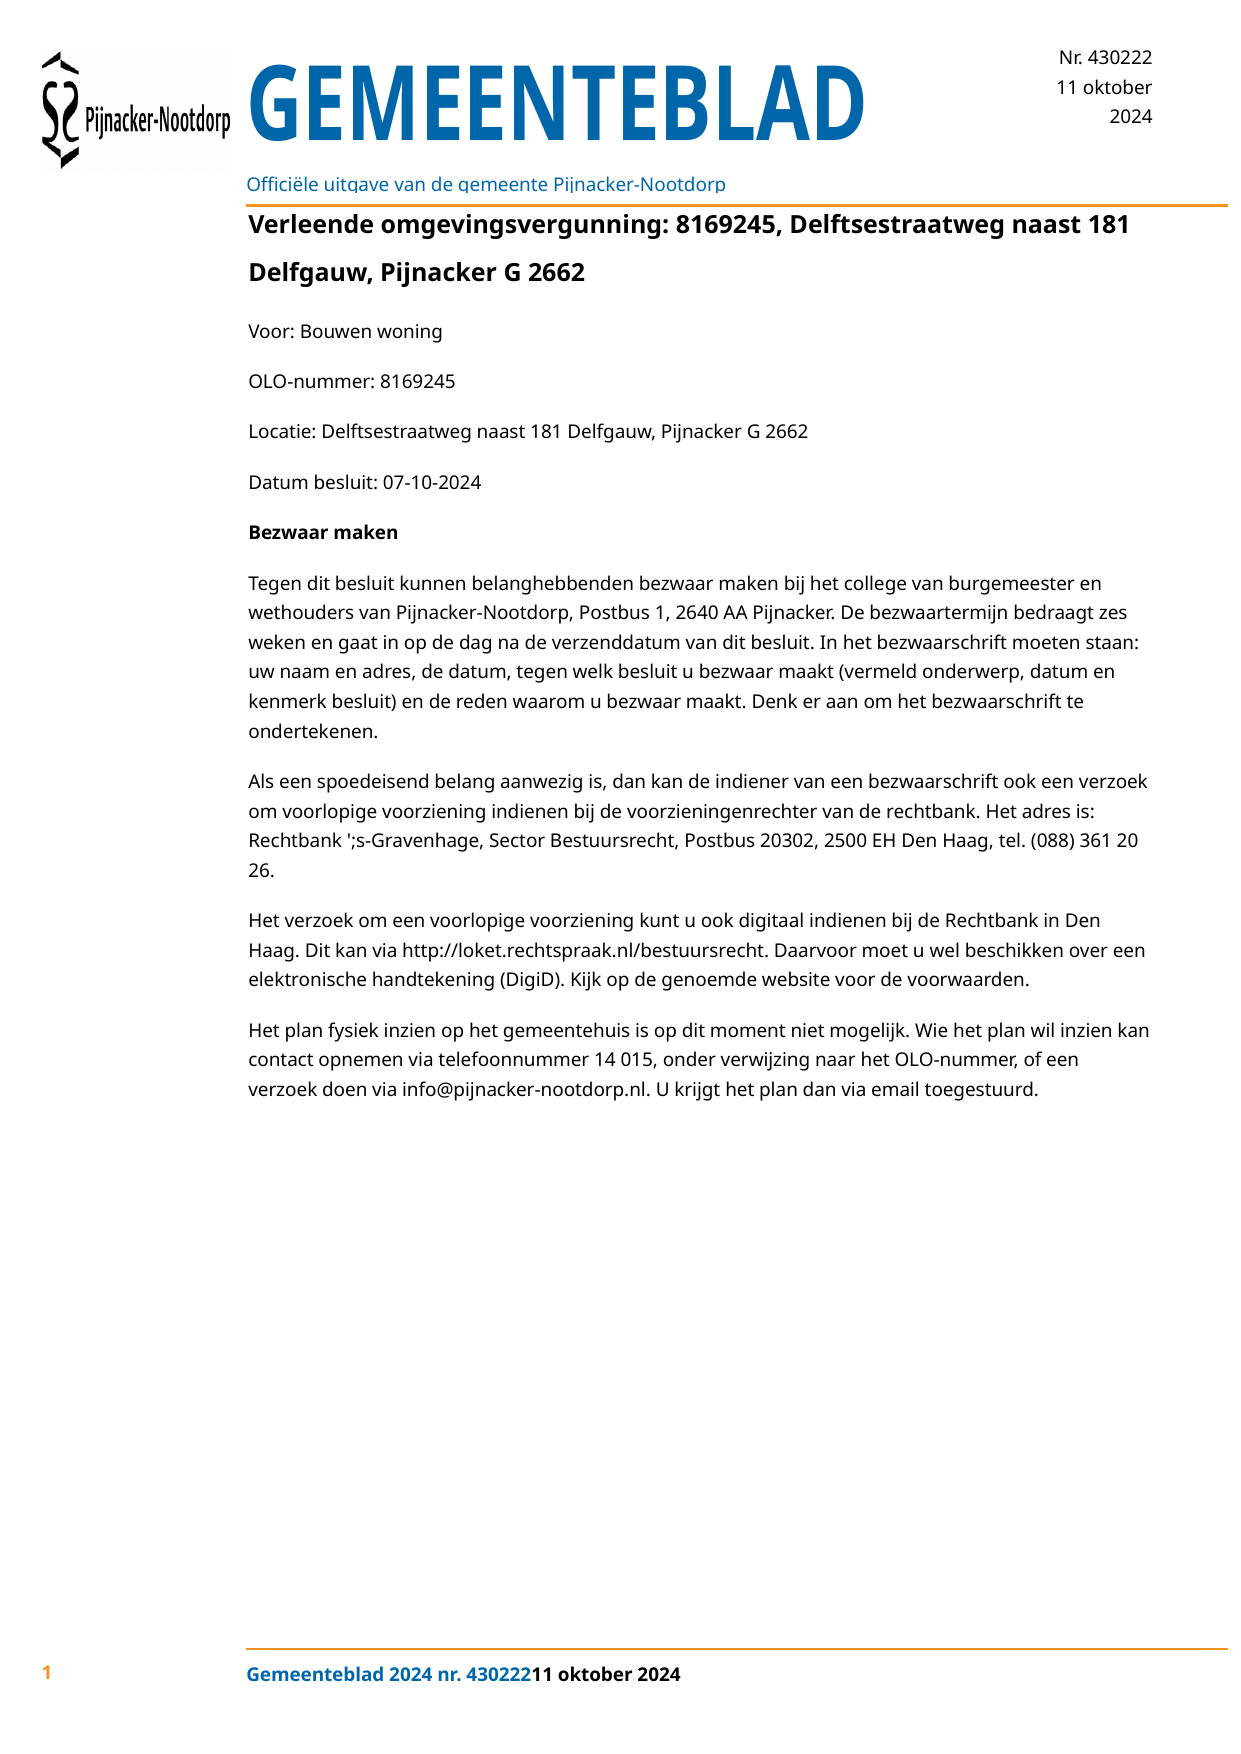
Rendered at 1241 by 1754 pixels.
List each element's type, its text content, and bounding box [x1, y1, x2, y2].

text Bezwaar maken [248, 519, 1152, 545]
text Als een spoedeisend belang aanwezig is, dan kan de indiener van een bezwaarschrift ook een verzoek om voorlopige voorziening indienen bij de voorzieningenrechter van de rechtbank. Het adres is: Rechtbank ';s-Gravenhage, Sector Bestuursrecht, Postbus 20302, 2500 EH Den Haag, tel. (088) 361 20 26. [248, 768, 1152, 883]
text Voor: Bouwen woning [248, 318, 1152, 344]
text Verleende omgevingsvergunning: 8169245, Delftsestraatweg naast 181 Delfgauw, Pijnacker G 2662 [248, 207, 1152, 288]
text Locatie: Delftsestraatweg naast 181 Delfgauw, Pijnacker G 2662 [248, 419, 1152, 444]
text Het verzoek om een voorlopige voorziening kunt u ook digitaal indienen bij de Rechtbank in Den Haag. Dit kan via http://loket.rechtspraak.nl/bestuursrecht. Daarvoor moet u wel beschikken over een elektronische handtekening (DigiD). Kijk op de genoemde website voor de voorwaarden. [248, 907, 1152, 992]
text Tegen dit besluit kunnen belanghebbenden bezwaar maken bij het college van burgemeester en wethouders van Pijnacker-Nootdorp, Postbus 1, 2640 AA Pijnacker. De bezwaartermijn bedraagt zes weken en gaat in op de dag na de verzenddatum van dit besluit. In het bezwaarschrift moeten staan: uw naam en adres, de datum, tegen welk besluit u bezwaar maakt (vermeld onderwerp, datum en kenmerk besluit) en de reden waarom u bezwaar maakt. Denk er aan om het bezwaarschrift te ondertekenen. [248, 570, 1152, 744]
picture [41, 47, 231, 172]
text Datum besluit: 07-10-2024 [248, 469, 1152, 495]
text Het plan fysiek inzien op het gemeentehuis is op dit moment niet mogelijk. Wie het plan wil inzien kan contact opnemen via telefoonnummer 14 015, onder verwijzing naar het OLO-nummer, of een verzoek doen via info@pijnacker-nootdorp.nl. U krijgt het plan dan via email toegestuurd. [248, 1017, 1152, 1102]
text OLO-nummer: 8169245 [248, 368, 1152, 394]
